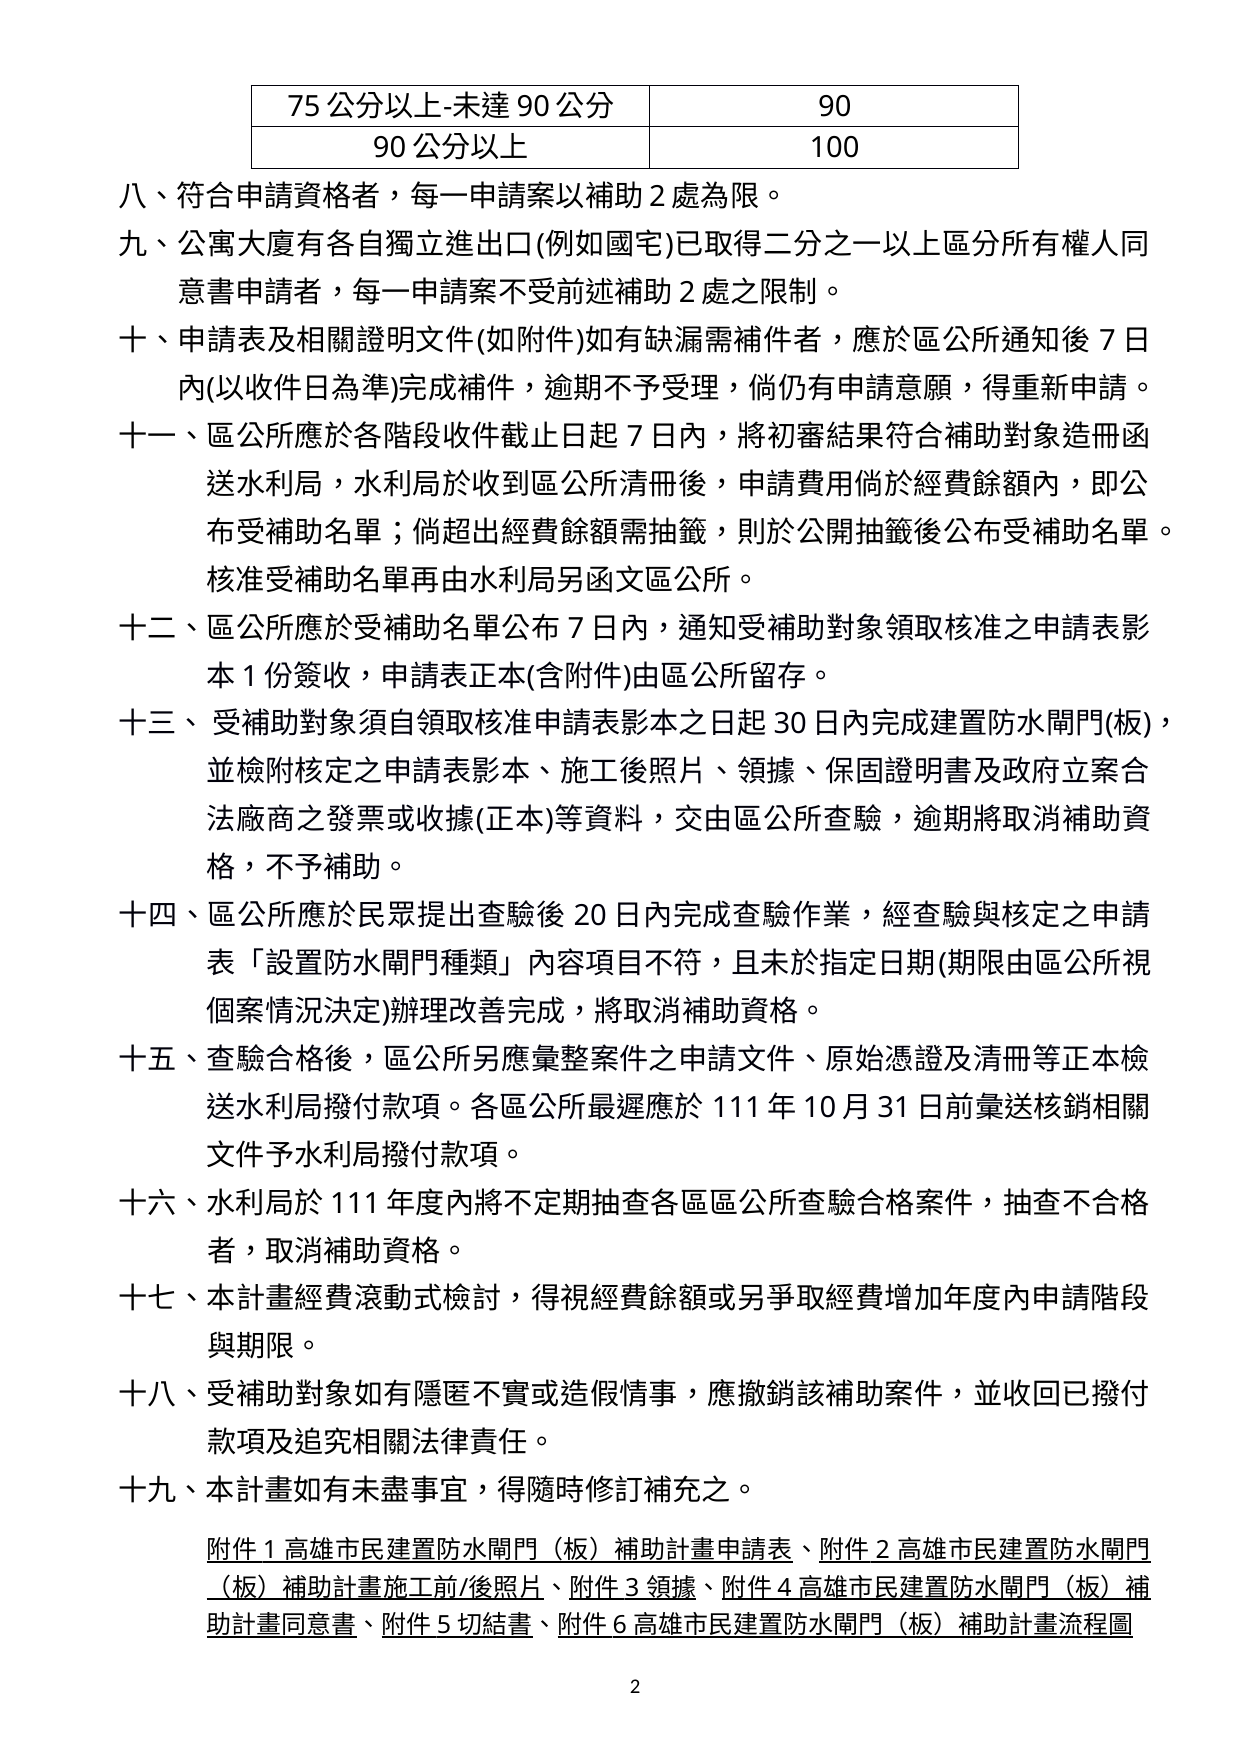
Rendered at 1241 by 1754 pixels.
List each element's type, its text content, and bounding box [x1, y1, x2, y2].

text 十一、區公所應於各階段收件截止日起7日內，將初審結果符合補助對象造冊函送水利局，水利局於收到區公所清冊後，申請費用倘於經費餘額內，即公布受補助名單；倘超出經費餘額需抽籤，則於公開抽籤後公布受補助名單。核准受補助名單再由水利局另函文區公所。 [118, 408, 1152, 600]
text 八、符合申請資格者，每一申請案以補助2處為限。 [118, 168, 1152, 216]
text 十五、查驗合格後，區公所另應彙整案件之申請文件、原始憑證及清冊等正本檢送水利局撥付款項。各區公所最遲應於111年10月31日前彙送核銷相關文件予水利局撥付款項。 [118, 1031, 1152, 1175]
table_cell 90公分以上 [252, 127, 649, 167]
text 十、申請表及相關證明文件(如附件)如有缺漏需補件者，應於區公所通知後7日內(以收件日為準)完成補件，逾期不予受理，倘仍有申請意願，得重新申請。 [118, 312, 1152, 408]
text 九、公寓大廈有各自獨立進出口(例如國宅)已取得二分之一以上區分所有權人同意書申請者，每一申請案不受前述補助2處之限制。 [118, 216, 1152, 312]
text 附件1 高雄市民建置防水閘門（板）補助計畫申請表、附件2 高雄市民建置防水閘門（板）補助計畫施工前/後照片、附件3 領據、附件4 高雄市民建置防水閘門（板）補助計畫同意書、附件5 切結書、附件6 高雄市民建置防水閘門（板）補助計畫流程圖 [207, 1529, 1152, 1641]
text 十四、區公所應於民眾提出查驗後20日內完成查驗作業，經查驗與核定之申請表「設置防水閘門種類」內容項目不符，且未於指定日期(期限由區公所視個案情況決定)辦理改善完成，將取消補助資格。 [118, 887, 1152, 1031]
table_cell 100 [650, 127, 1018, 167]
text 十七、本計畫經費滾動式檢討，得視經費餘額或另爭取經費增加年度內申請階段與期限。 [118, 1271, 1152, 1366]
table_cell 75公分以上-未達90公分 [252, 86, 649, 126]
table_cell 90 [650, 86, 1018, 126]
text 十三、 受補助對象須自領取核准申請表影本之日起30日內完成建置防水閘門(板)，並檢附核定之申請表影本、施工後照片、領據、保固證明書及政府立案合法廠商之發票或收據(正本)等資料，交由區公所查驗，逾期將取消補助資格，不予補助。 [118, 696, 1152, 887]
text 十九、本計畫如有未盡事宜，得隨時修訂補充之。 [118, 1462, 1152, 1510]
text 十六、水利局於111年度內將不定期抽查各區區公所查驗合格案件，抽查不合格者，取消補助資格。 [118, 1175, 1152, 1271]
text 十二、區公所應於受補助名單公布7日內，通知受補助對象領取核准之申請表影本1份簽收，申請表正本(含附件)由區公所留存。 [118, 600, 1152, 696]
text 十八、受補助對象如有隱匿不實或造假情事，應撤銷該補助案件，並收回已撥付款項及追究相關法律責任。 [118, 1366, 1152, 1462]
